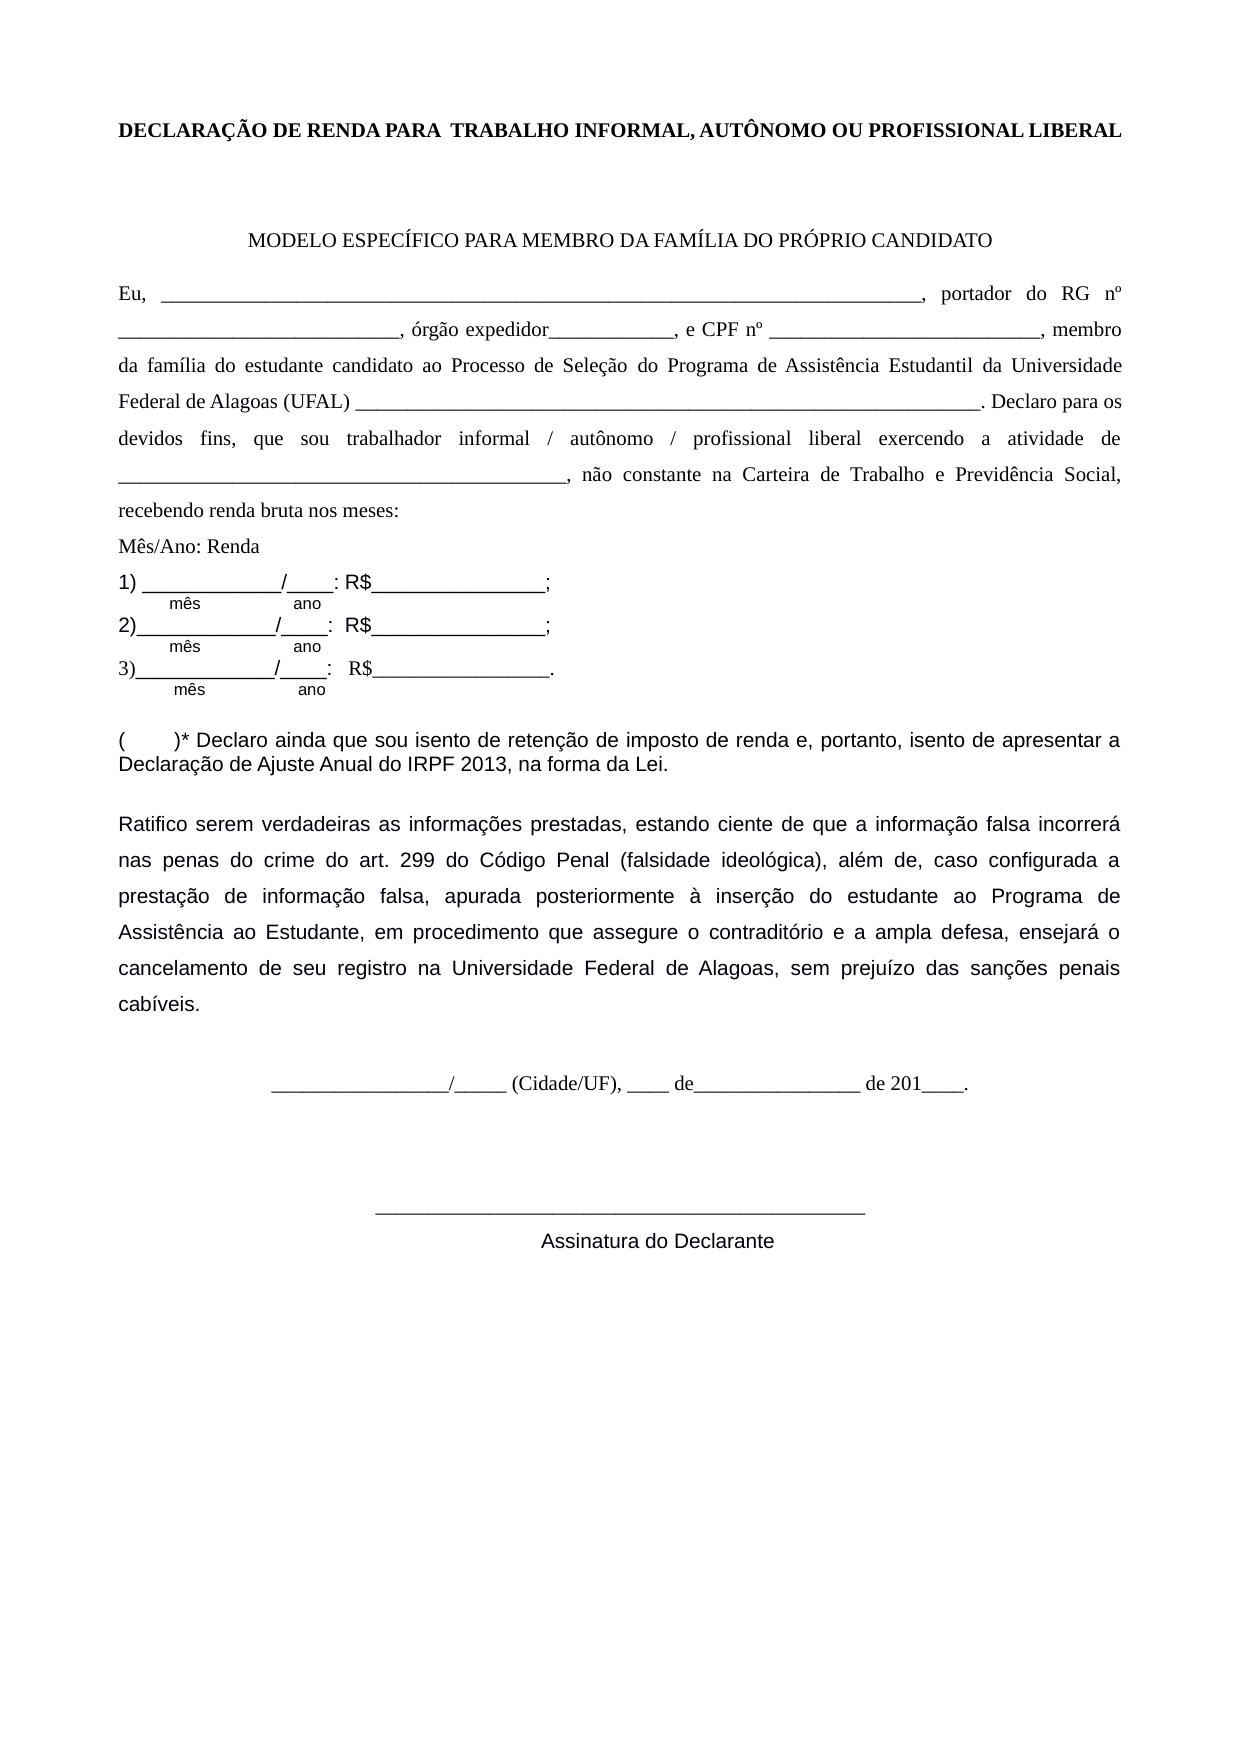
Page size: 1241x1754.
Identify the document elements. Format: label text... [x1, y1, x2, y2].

text DECLARAÇÃO DE RENDA PARA TRABALHO INFORMAL, AUTÔNOMO OU PROFISSIONAL LIBERAL [118, 118, 1122, 142]
text mês ano [118, 637, 1122, 656]
text ( )* Declaro ainda que sou isento de retenção de imposto de renda e, portanto, isento de apresentar a Declaração de Ajuste Anual do IRPF 2013, na forma da Lei. [118, 728, 1122, 776]
text Mês/Ano: Renda [118, 533, 1122, 558]
text Ratifico serem verdadeiras as informações prestadas, estando ciente de que a informação falsa incorrerá nas penas do crime do art. 299 do Código Penal (falsidade ideológica), além de, caso configurada a prestação de informação falsa, apurada posteriormente à inserção do estudante ao Programa de Assistência ao Estudante, em procedimento que assegure o contraditório e a ampla defesa, ensejará o cancelamento de seu registro na Universidade Federal de Alagoas, sem prejuízo das sanções penais cabíveis. [118, 812, 1122, 1016]
text Eu, _________________________________________________________________________, portador do RG nº ___________________________, órgão expedidor____________, e CPF nº __________________________, membro da família do estudante candidato ao Processo de Seleção do Programa de Assistência Estudantil da Universidade Federal de Alagoas (UFAL) ____________________________________________________________. Declaro para os devidos fins, que sou trabalhador informal / autônomo / profissional liberal exercendo a atividade de ___________________________________________, não constante na Carteira de Trabalho e Previdência Social, recebendo renda bruta nos meses: [118, 281, 1122, 522]
text mês ano [118, 680, 1122, 699]
text mês ano [118, 593, 1122, 613]
text 1) ____________/____: R$_______________; [118, 569, 1122, 593]
list Assinatura do Declarante [193, 1229, 1122, 1253]
text 3)____________/____: R$_________________. [118, 656, 1122, 680]
text _________________/_____ (Cidade/UF), ____ de________________ de 201____. [118, 1071, 1122, 1095]
text _______________________________________________ [118, 1193, 1122, 1217]
text MODELO ESPECÍFICO PARA MEMBRO DA FAMÍLIA DO PRÓPRIO CANDIDATO [118, 228, 1122, 252]
text 2)____________/____: R$_______________; [118, 613, 1122, 637]
